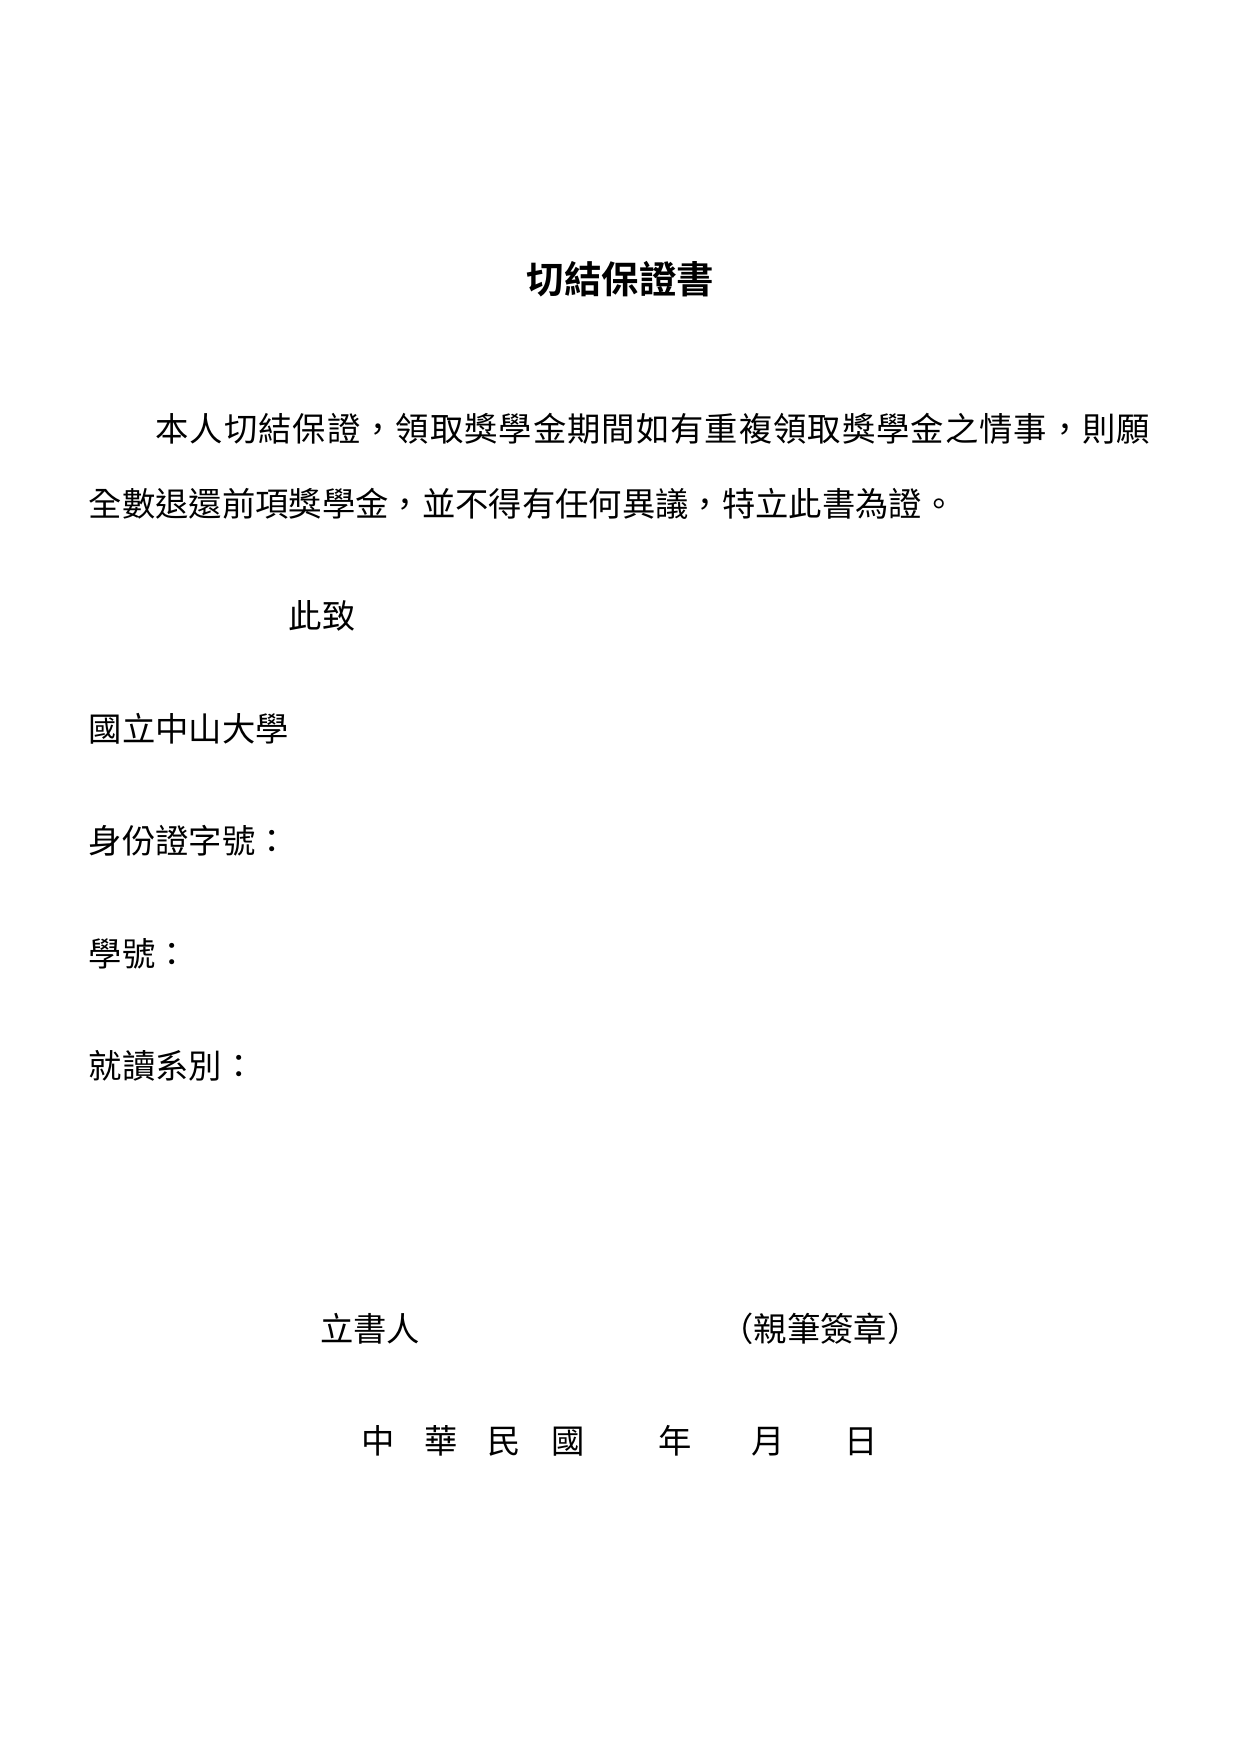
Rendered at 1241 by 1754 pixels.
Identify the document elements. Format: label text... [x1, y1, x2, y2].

text 切結保證書 [89, 239, 1152, 314]
text 國立中山大學 [89, 689, 1152, 764]
text 身份證字號： [89, 802, 1152, 877]
text 中 華 民 國 年 月 日 [89, 1402, 1152, 1477]
text 此致 [89, 577, 1152, 652]
text 就讀系別： [89, 1027, 1152, 1102]
text 本人切結保證，領取獎學金期間如有重複領取獎學金之情事，則願全數退還前項獎學金，並不得有任何異議，特立此書為證。 [89, 389, 1152, 539]
text 立書人 （親筆簽章） [89, 1289, 1152, 1364]
text 學號： [89, 914, 1152, 989]
